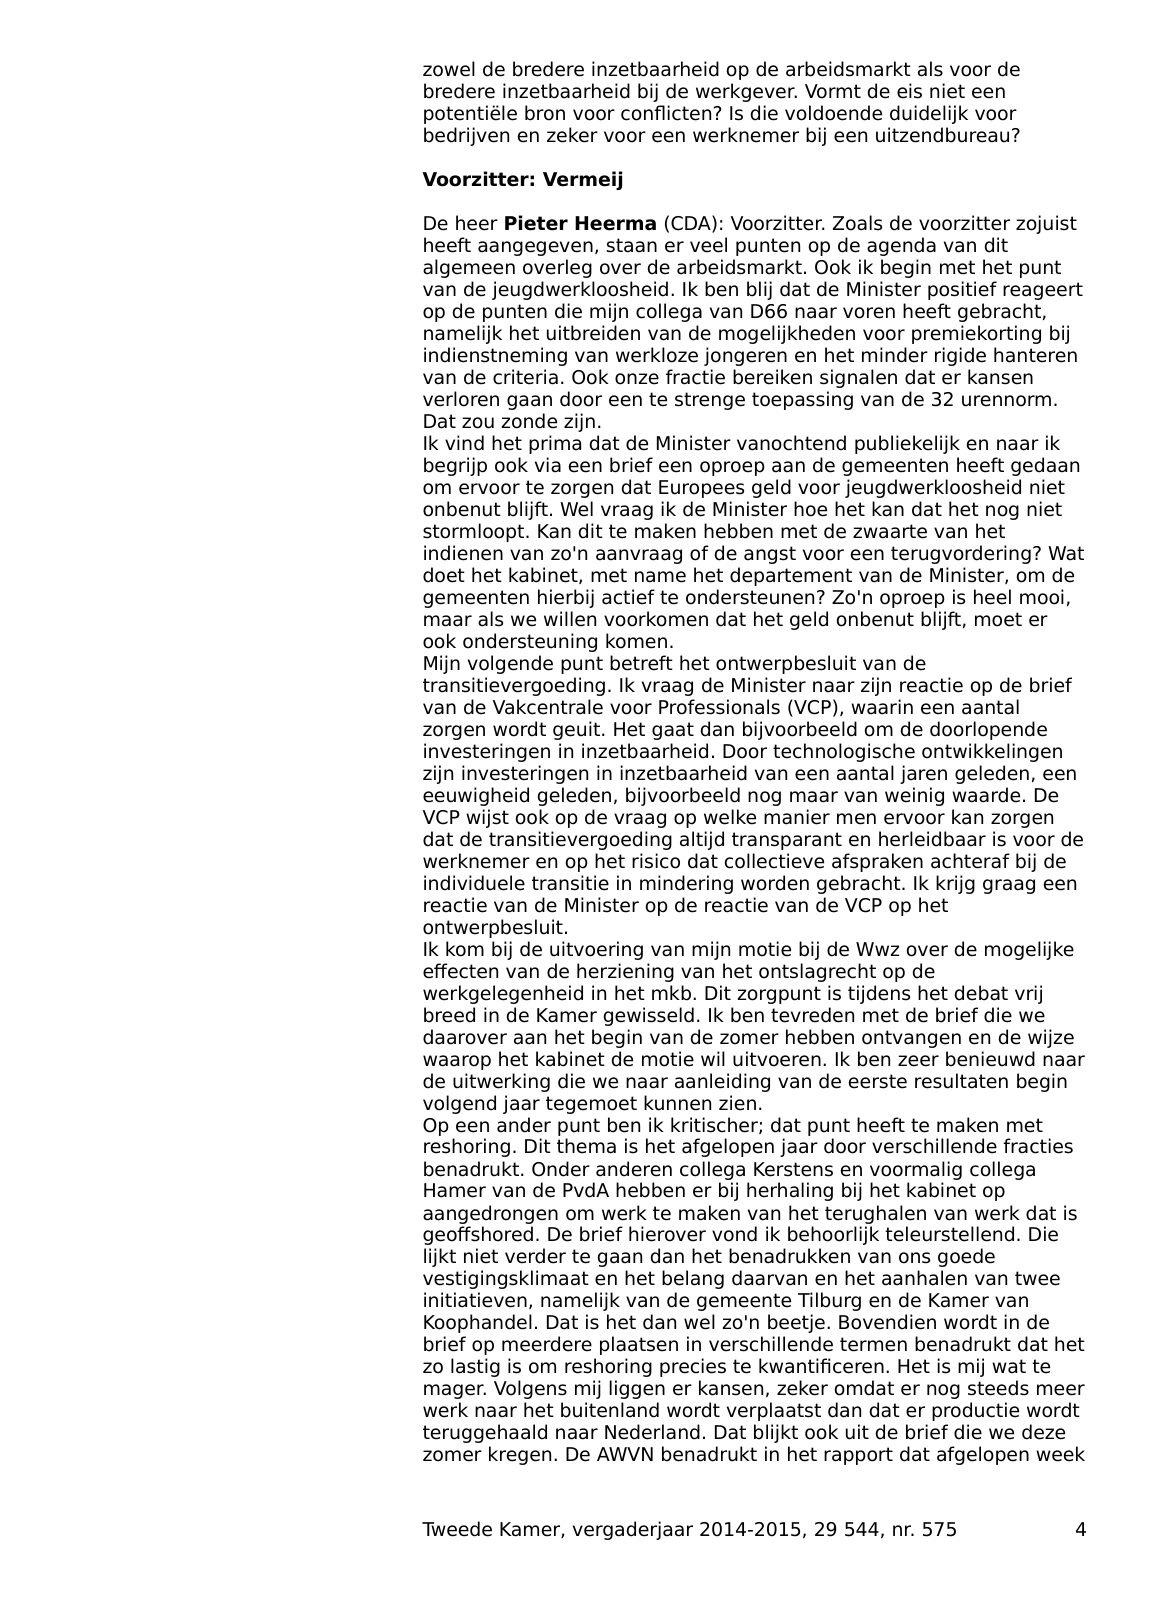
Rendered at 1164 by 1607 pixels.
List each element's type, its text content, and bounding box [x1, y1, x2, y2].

text Ik vind het prima dat de Minister vanochtend publiekelijk en naar ik begrijp ook via een brief een oproep aan de gemeenten heeft gedaan om ervoor te zorgen dat Europees geld voor jeugdwerkloosheid niet onbenut blijft. Wel vraag ik de Minister hoe het kan dat het nog niet stormloopt. Kan dit te maken hebben met de zwaarte van het indienen van zo'n aanvraag of de angst voor een terugvordering? Wat doet het kabinet, met name het departement van de Minister, om de gemeenten hierbij actief te ondersteunen? Zo'n oproep is heel mooi, maar als we willen voorkomen dat het geld onbenut blijft, moet er ook ondersteuning komen. [422, 433, 1087, 653]
text Op een ander punt ben ik kritischer; dat punt heeft te maken met reshoring. Dit thema is het afgelopen jaar door verschillende fracties benadrukt. Onder anderen collega Kerstens en voormalig collega Hamer van de PvdA hebben er bij herhaling bij het kabinet op aangedrongen om werk te maken van het terughalen van werk dat is geoffshored. De brief hierover vond ik behoorlijk teleurstellend. Die lijkt niet verder te gaan dan het benadrukken van ons goede vestigingsklimaat en het belang daarvan en het aanhalen van twee initiatieven, namelijk van de gemeente Tilburg en de Kamer van Koophandel. Dat is het dan wel zo'n beetje. Bovendien wordt in de brief op meerdere plaatsen in verschillende termen benadrukt dat het zo lastig is om reshoring precies te kwantificeren. Het is mij wat te mager. Volgens mij liggen er kansen, zeker omdat er nog steeds meer werk naar het buitenland wordt verplaatst dan dat er productie wordt teruggehaald naar Nederland. Dat blijkt ook uit de brief die we deze zomer kregen. De AWVN benadrukt in het rapport dat afgelopen week [422, 1114, 1087, 1466]
text De heer Pieter Heerma (CDA): Voorzitter. Zoals de voorzitter zojuist heeft aangegeven, staan er veel punten op de agenda van dit algemeen overleg over de arbeidsmarkt. Ook ik begin met het punt van de jeugdwerkloosheid. Ik ben blij dat de Minister positief reageert op de punten die mijn collega van D66 naar voren heeft gebracht, namelijk het uitbreiden van de mogelijkheden voor premiekorting bij indienstneming van werkloze jongeren en het minder rigide hanteren van de criteria. Ook onze fractie bereiken signalen dat er kansen verloren gaan door een te strenge toepassing van de 32 urennorm. Dat zou zonde zijn. [422, 213, 1087, 433]
subtitle Voorzitter: Vermeij [422, 169, 1087, 191]
text zowel de bredere inzetbaarheid op de arbeidsmarkt als voor de bredere inzetbaarheid bij de werkgever. Vormt de eis niet een potentiële bron voor conflicten? Is die voldoende duidelijk voor bedrijven en zeker voor een werknemer bij een uitzendbureau? [422, 59, 1087, 147]
text Mijn volgende punt betreft het ontwerpbesluit van de transitievergoeding. Ik vraag de Minister naar zijn reactie op de brief van de Vakcentrale voor Professionals (VCP), waarin een aantal zorgen wordt geuit. Het gaat dan bijvoorbeeld om de doorlopende investeringen in inzetbaarheid. Door technologische ontwikkelingen zijn investeringen in inzetbaarheid van een aantal jaren geleden, een eeuwigheid geleden, bijvoorbeeld nog maar van weinig waarde. De VCP wijst ook op de vraag op welke manier men ervoor kan zorgen dat de transitievergoeding altijd transparant en herleidbaar is voor de werknemer en op het risico dat collectieve afspraken achteraf bij de individuele transitie in mindering worden gebracht. Ik krijg graag een reactie van de Minister op de reactie van de VCP op het ontwerpbesluit. [422, 653, 1087, 939]
text Ik kom bij de uitvoering van mijn motie bij de Wwz over de mogelijke effecten van de herziening van het ontslagrecht op de werkgelegenheid in het mkb. Dit zorgpunt is tijdens het debat vrij breed in de Kamer gewisseld. Ik ben tevreden met de brief die we daarover aan het begin van de zomer hebben ontvangen en de wijze waarop het kabinet de motie wil uitvoeren. Ik ben zeer benieuwd naar de uitwerking die we naar aanleiding van de eerste resultaten begin volgend jaar tegemoet kunnen zien. [422, 939, 1087, 1114]
